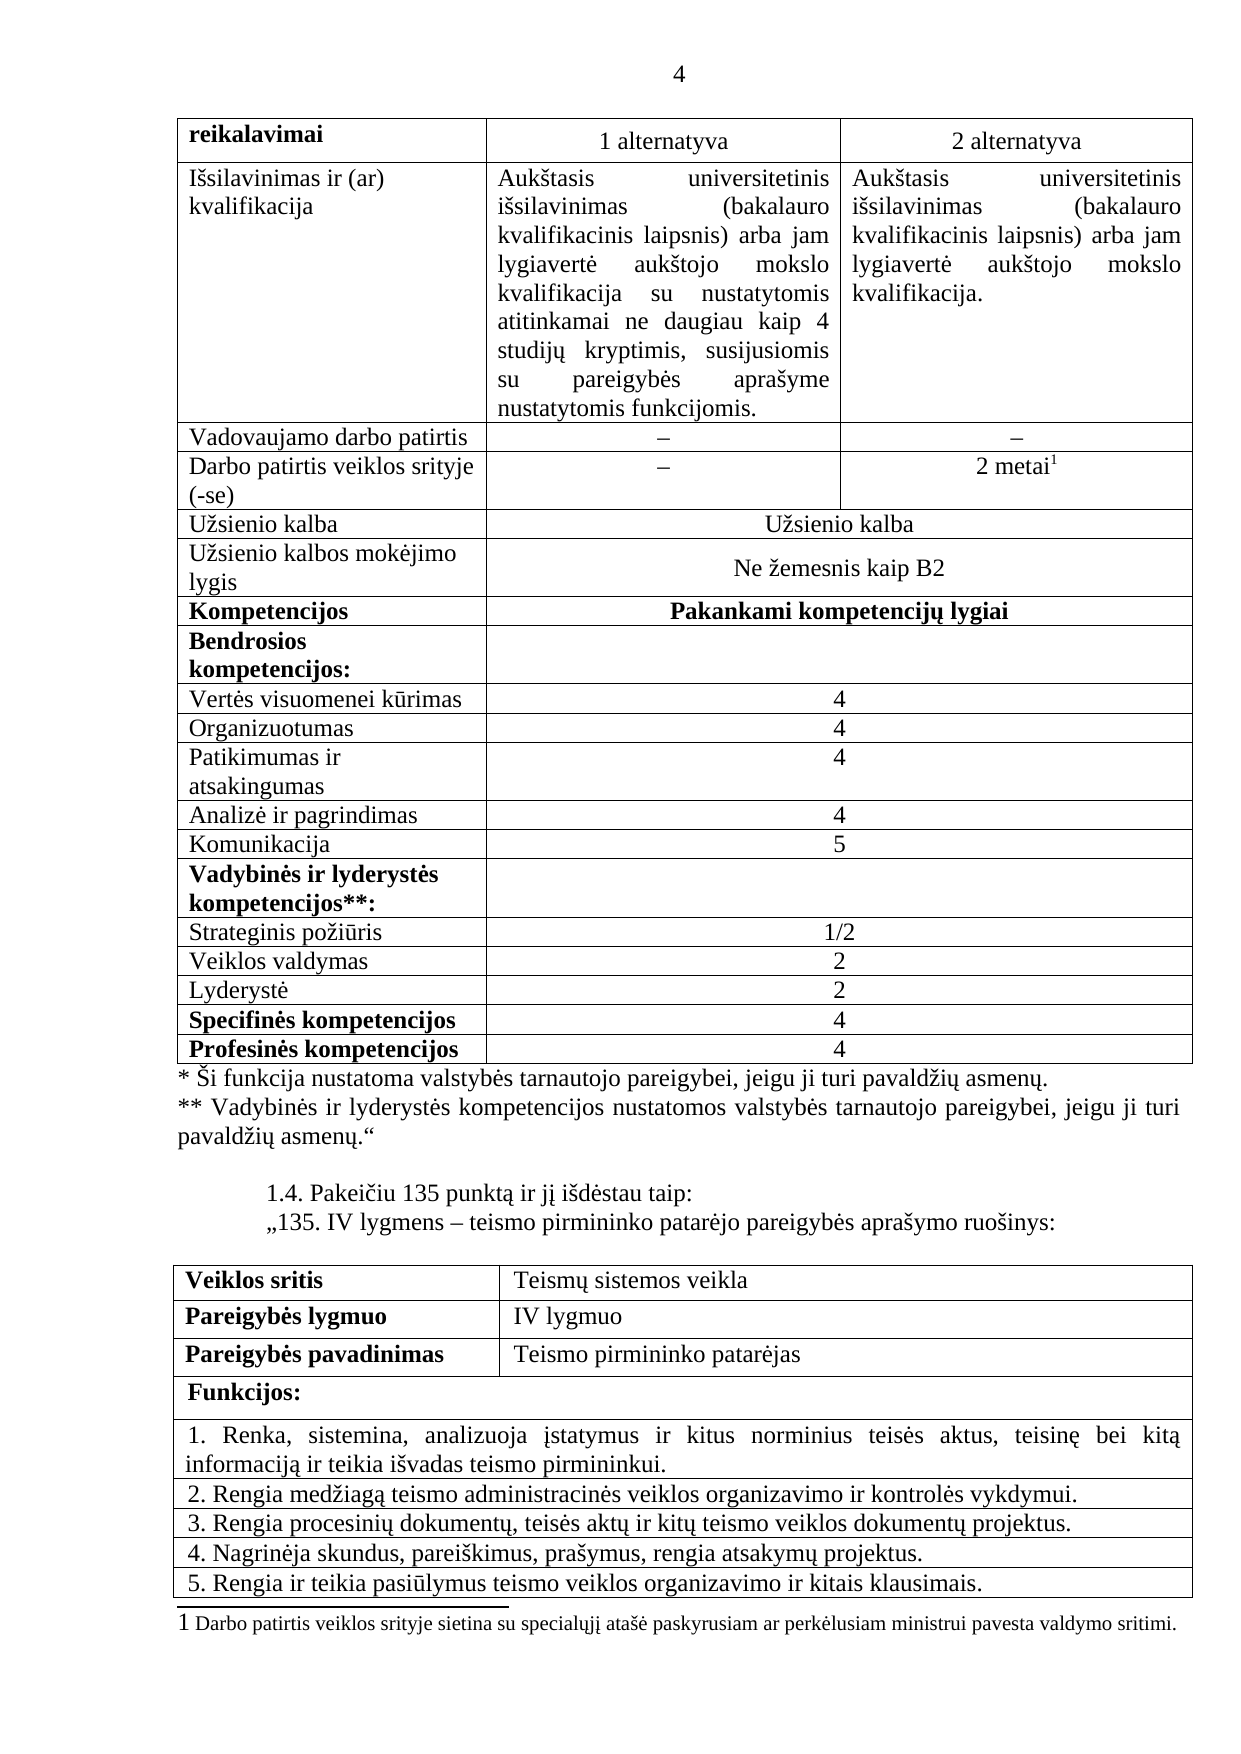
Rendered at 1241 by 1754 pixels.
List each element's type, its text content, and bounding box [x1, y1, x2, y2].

table_cell 2 metai [841, 452, 1192, 509]
table_cell 4 [487, 1035, 1192, 1063]
table_header Veiklos sritis [174, 1266, 499, 1300]
table_cell 4 [487, 743, 1192, 800]
table_cell Aukštasis universitetinis išsilavinimas (bakalauro kvalifikacinis laipsnis) arba jam lygiavertė aukštojo mokslo kvalifikacija. [841, 163, 1192, 421]
table_cell Pareigybės pavadinimas [174, 1339, 499, 1376]
table_cell Profesinės kompetencijos [178, 1035, 486, 1063]
table_cell 2 [487, 976, 1192, 1004]
table_cell reikalavimai [178, 119, 486, 162]
table_cell Darbo patirtis veiklos srityje (-se) [178, 452, 486, 509]
table_cell Veiklos valdymas [178, 947, 486, 975]
table_cell Išsilavinimas ir (ar) kvalifikacija [178, 163, 486, 421]
table_cell – [487, 423, 840, 451]
table_cell Patikimumas ir atsakingumas [178, 743, 486, 800]
table_cell 4 [487, 801, 1192, 829]
table_cell Vadovaujamo darbo patirtis [178, 423, 486, 451]
table_cell [487, 859, 1192, 916]
table_cell Ne žemesnis kaip B2 [487, 539, 1192, 596]
table_cell Funkcijos: [174, 1377, 1192, 1419]
table_cell 3. Rengia procesinių dokumentų, teisės aktų ir kitų teismo veiklos dokumentų projektus. [174, 1509, 1192, 1537]
table_cell Teismo pirmininko patarėjas [500, 1339, 1192, 1376]
table_cell Specifinės kompetencijos [178, 1005, 486, 1033]
table_cell 4. Nagrinėja skundus, pareiškimus, prašymus, rengia atsakymų projektus. [174, 1538, 1192, 1567]
table_cell 2 alternatyva [841, 119, 1192, 162]
table_cell Vertės visuomenei kūrimas [178, 684, 486, 712]
table_cell Strateginis požiūris [178, 918, 486, 946]
table_cell 5. Rengia ir teikia pasiūlymus teismo veiklos organizavimo ir kitais klausimais. [174, 1568, 1192, 1597]
table_cell Bendrosios kompetencijos: [178, 626, 486, 683]
table_cell – [487, 452, 840, 509]
table_cell 2. Rengia medžiagą teismo administracinės veiklos organizavimo ir kontrolės vykdymui. [174, 1479, 1192, 1507]
table_cell 1. Renka, sistemina, analizuoja įstatymus ir kitus norminius teisės aktus, teisinę bei kitą informaciją ir teikia išvadas teismo pirmininkui. [174, 1420, 1192, 1478]
table_cell 5 [487, 830, 1192, 858]
table_cell 4 [487, 684, 1192, 712]
table_cell – [841, 423, 1192, 451]
table_cell Aukštasis universitetinis išsilavinimas (bakalauro kvalifikacinis laipsnis) arba jam lygiavertė aukštojo mokslo kvalifikacija su nustatytomis atitinkamai ne daugiau kaip 4 studijų kryptimis, susijusiomis su pareigybės aprašyme nustatytomis funkcijomis. [487, 163, 840, 421]
text „135. IV lygmens – teismo pirmininko patarėjo pareigybės aprašymo ruošinys: [177, 1207, 1181, 1236]
table_cell Pareigybės lygmuo [174, 1301, 499, 1338]
table_cell Pakankami kompetencijų lygiai [487, 597, 1192, 625]
table_cell [487, 626, 1192, 683]
table_cell Komunikacija [178, 830, 486, 858]
table_cell Užsienio kalba [178, 510, 486, 538]
table_cell IV lygmuo [500, 1301, 1192, 1338]
table_cell 1 alternatyva [487, 119, 840, 162]
text * Ši funkcija nustatoma valstybės tarnautojo pareigybei, jeigu ji turi pavaldžių asmenų. [177, 1064, 1181, 1092]
table_cell Kompetencijos [178, 597, 486, 625]
table_cell Organizuotumas [178, 714, 486, 742]
table_cell 4 [487, 714, 1192, 742]
text ** Vadybinės ir lyderystės kompetencijos nustatomos valstybės tarnautojo pareigybei, jeigu ji turi pavaldžių asmenų.“ [177, 1092, 1181, 1149]
text 1.4. Pakeičiu 135 punktą ir jį išdėstau taip: [177, 1178, 1181, 1207]
table_cell Analizė ir pagrindimas [178, 801, 486, 829]
table_cell Lyderystė [178, 976, 486, 1004]
table_cell Užsienio kalbos mokėjimo lygis [178, 539, 486, 596]
table_cell Vadybinės ir lyderystės kompetencijos**: [178, 859, 486, 916]
table_header Teismų sistemos veikla [500, 1266, 1192, 1300]
table_cell 1/2 [487, 918, 1192, 946]
table_cell 2 [487, 947, 1192, 975]
table_cell 4 [487, 1005, 1192, 1033]
table_cell Užsienio kalba [487, 510, 1192, 538]
